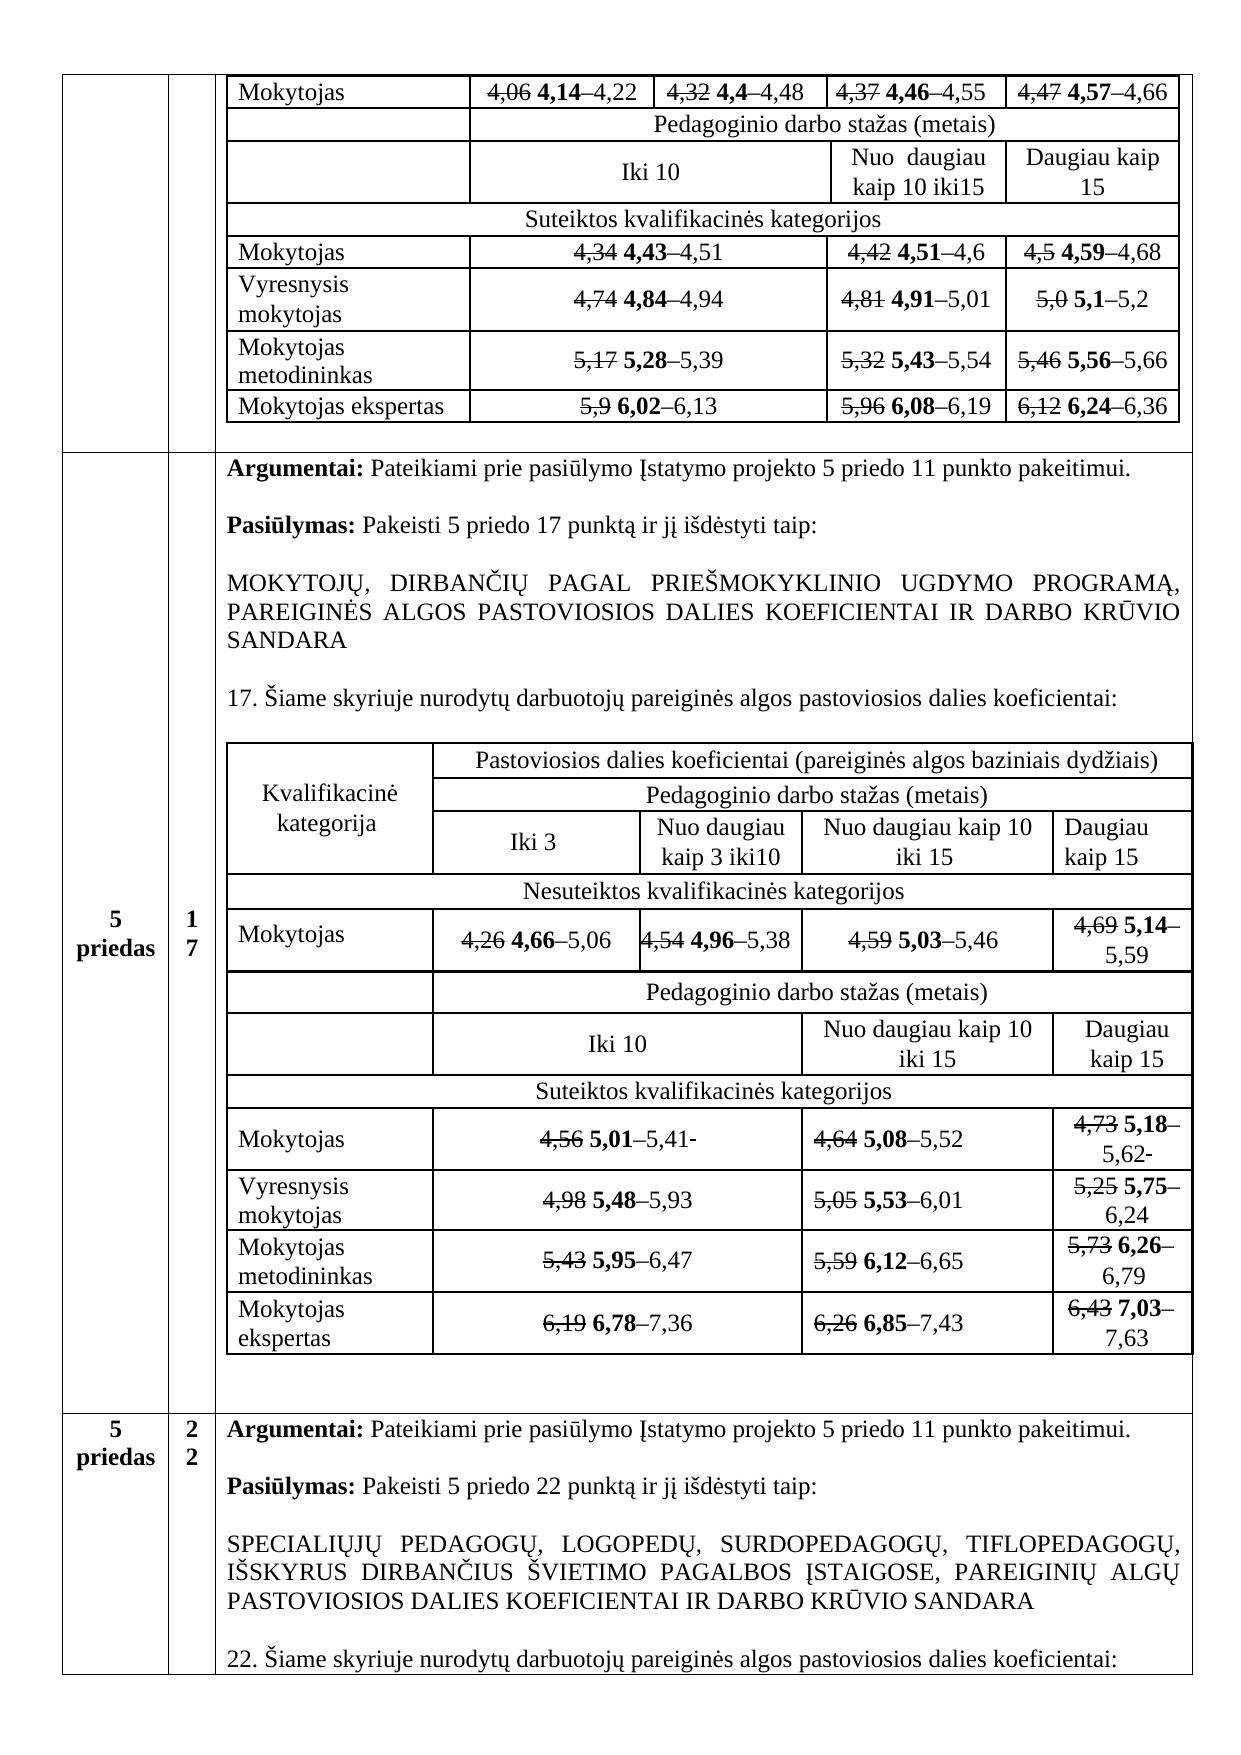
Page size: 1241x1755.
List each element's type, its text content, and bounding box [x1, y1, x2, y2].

table_cell Pedagoginio darbo stažas (metais) [434, 779, 1191, 810]
table_cell Mokytojas [228, 910, 432, 970]
table_cell 5,32 5,43–5,54 [828, 332, 1005, 389]
table_cell 4,56 5,01–5,41 [434, 1109, 801, 1169]
table_cell 22 [169, 1414, 215, 1674]
table_cell Nuo daugiau kaip 10 iki 15 [803, 1014, 1052, 1074]
table_cell [216, 75, 1192, 452]
table_cell Mokytojas [228, 237, 469, 267]
table_cell 4,59 5,03–5,46 [803, 910, 1052, 970]
table_cell 4,26 4,66–5,06 [434, 910, 639, 970]
table_cell Pedagoginio darbo stažas (metais) [434, 973, 1191, 1012]
table_header Pastoviosios dalies koeficientai (pareiginės algos baziniais dydžiais) [434, 744, 1191, 777]
table_cell 4,81 4,91–5,01 [828, 269, 1005, 329]
table_cell Iki 10 [434, 1014, 801, 1074]
table_cell 4,54 4,96–5,38 [641, 910, 801, 970]
table_cell 5 priedas [63, 1414, 168, 1674]
table_cell 4,64 5,08–5,52 [803, 1109, 1052, 1169]
table_cell 4,98 5,48–5,93 [434, 1171, 801, 1228]
table_cell Nuo daugiau kaip 3 iki10 [641, 812, 801, 872]
table_cell 4,37 4,46–4,55 [828, 77, 1005, 107]
table_cell 4,32 4,4–4,48 [655, 77, 826, 107]
table_cell 5,17 5,28–5,39 [471, 332, 826, 389]
table_cell Daugiau kaip 15 [1007, 142, 1178, 202]
table_cell [63, 75, 168, 452]
table_cell 6,12 6,24–6,36 [1007, 391, 1178, 421]
table_cell 4,06 4,14–4,22 [471, 77, 653, 107]
table_cell 5,05 5,53–6,01 [803, 1171, 1052, 1228]
table_cell Argumentai: Pateikiami prie pasiūlymo Įstatymo projekto 5 priedo 11 punkto pakeitimui. Pasiūlymas: Pakeisti 5 priedo 17 punktą ir jį išdėstyti taip: MOKYTOJŲ, DIRBANČIŲ PAGAL PRIEŠMOKYKLINIO UGDYMO PROGRAMĄ, PAREIGINĖS ALGOS PASTOVIOSIOS DALIES KOEFICIENTAI IR DARBO KRŪVIO SANDARA 17. Šiame skyriuje nurodytų darbuotojų pareiginės algos pastoviosios dalies koeficientai: [216, 453, 1192, 1413]
table_cell 5,43 5,95–6,47 [434, 1231, 801, 1291]
table_cell 4,34 4,43–4,51 [471, 237, 826, 267]
table_cell 4,47 4,57–4,66 [1007, 77, 1178, 107]
table_cell Daugiau kaip 15 [1054, 812, 1191, 872]
table_cell [169, 75, 215, 452]
table_cell Nesuteiktos kvalifikacinės kategorijos [228, 875, 1191, 908]
table_cell 5 priedas [63, 453, 168, 1413]
table_cell 4,74 4,84–4,94 [471, 269, 826, 329]
table_cell 5,0 5,1–5,2 [1007, 269, 1178, 329]
table_cell 4,42 4,51–4,6 [828, 237, 1005, 267]
table_cell Daugiau kaip 15 [1054, 1014, 1191, 1074]
table_cell 5,73 6,26–6,79 [1054, 1231, 1191, 1291]
table_cell Mokytojas ekspertas [228, 391, 469, 421]
table_cell Nuo daugiau kaip 10 iki 15 [803, 812, 1052, 872]
table_cell 6,19 6,78–7,36 [434, 1293, 801, 1353]
table_cell Mokytojas metodininkas [228, 332, 469, 389]
table_cell Suteiktos kvalifikacinės kategorijos [228, 1076, 1191, 1107]
table_cell Nuo daugiau kaip 10 iki15 [832, 142, 1005, 202]
table_cell [228, 973, 432, 1012]
table_cell [228, 109, 469, 140]
table_cell Vyresnysis mokytojas [228, 1171, 432, 1228]
table_cell Suteiktos kvalifikacinės kategorijos [228, 204, 1178, 235]
table_cell 5,96 6,08–6,19 [828, 391, 1005, 421]
table_cell 6,26 6,85–7,43 [803, 1293, 1052, 1353]
table_cell Mokytojas [228, 77, 469, 107]
table_cell Iki 3 [434, 812, 639, 872]
table_header Kvalifikacinė kategorija [228, 744, 432, 872]
table_cell 5,25 5,75–6,24 [1054, 1171, 1191, 1228]
table_cell Mokytojas ekspertas [228, 1293, 432, 1353]
table_cell Argumentai: Pateikiami prie pasiūlymo Įstatymo projekto 5 priedo 11 punkto pakeitimui. Pasiūlymas: Pakeisti 5 priedo 22 punktą ir jį išdėstyti taip: SPECIALIŲJŲ PEDAGOGŲ, LOGOPEDŲ, SURDOPEDAGOGŲ, TIFLOPEDAGOGŲ, IŠSKYRUS DIRBANČIUS ŠVIETIMO PAGALBOS ĮSTAIGOSE, PAREIGINIŲ ALGŲ PASTOVIOSIOS DALIES KOEFICIENTAI IR DARBO KRŪVIO SANDARA 22. Šiame skyriuje nurodytų darbuotojų pareiginės algos pastoviosios dalies koeficientai: [216, 1414, 1192, 1674]
table_cell [228, 142, 469, 202]
table_cell 6,43 7,03–7,63 [1054, 1293, 1191, 1353]
table_cell Iki 10 [471, 142, 830, 202]
table_cell [228, 1014, 432, 1074]
table_cell 4,69 5,14–5,59 [1054, 910, 1191, 970]
table_cell 5,46 5,56–5,66 [1007, 332, 1178, 389]
table_cell 4,5 4,59–4,68 [1007, 237, 1178, 267]
table_cell Vyresnysis mokytojas [228, 269, 469, 329]
table_cell 5,9 6,02–6,13 [471, 391, 826, 421]
table_cell 5,59 6,12–6,65 [803, 1231, 1052, 1291]
table_cell 4,73 5,18–5,62 [1054, 1109, 1191, 1169]
table_cell 17 [169, 453, 215, 1413]
table_cell Mokytojas [228, 1109, 432, 1169]
table_cell Pedagoginio darbo stažas (metais) [471, 109, 1178, 140]
table_cell Mokytojas metodininkas [228, 1231, 432, 1291]
